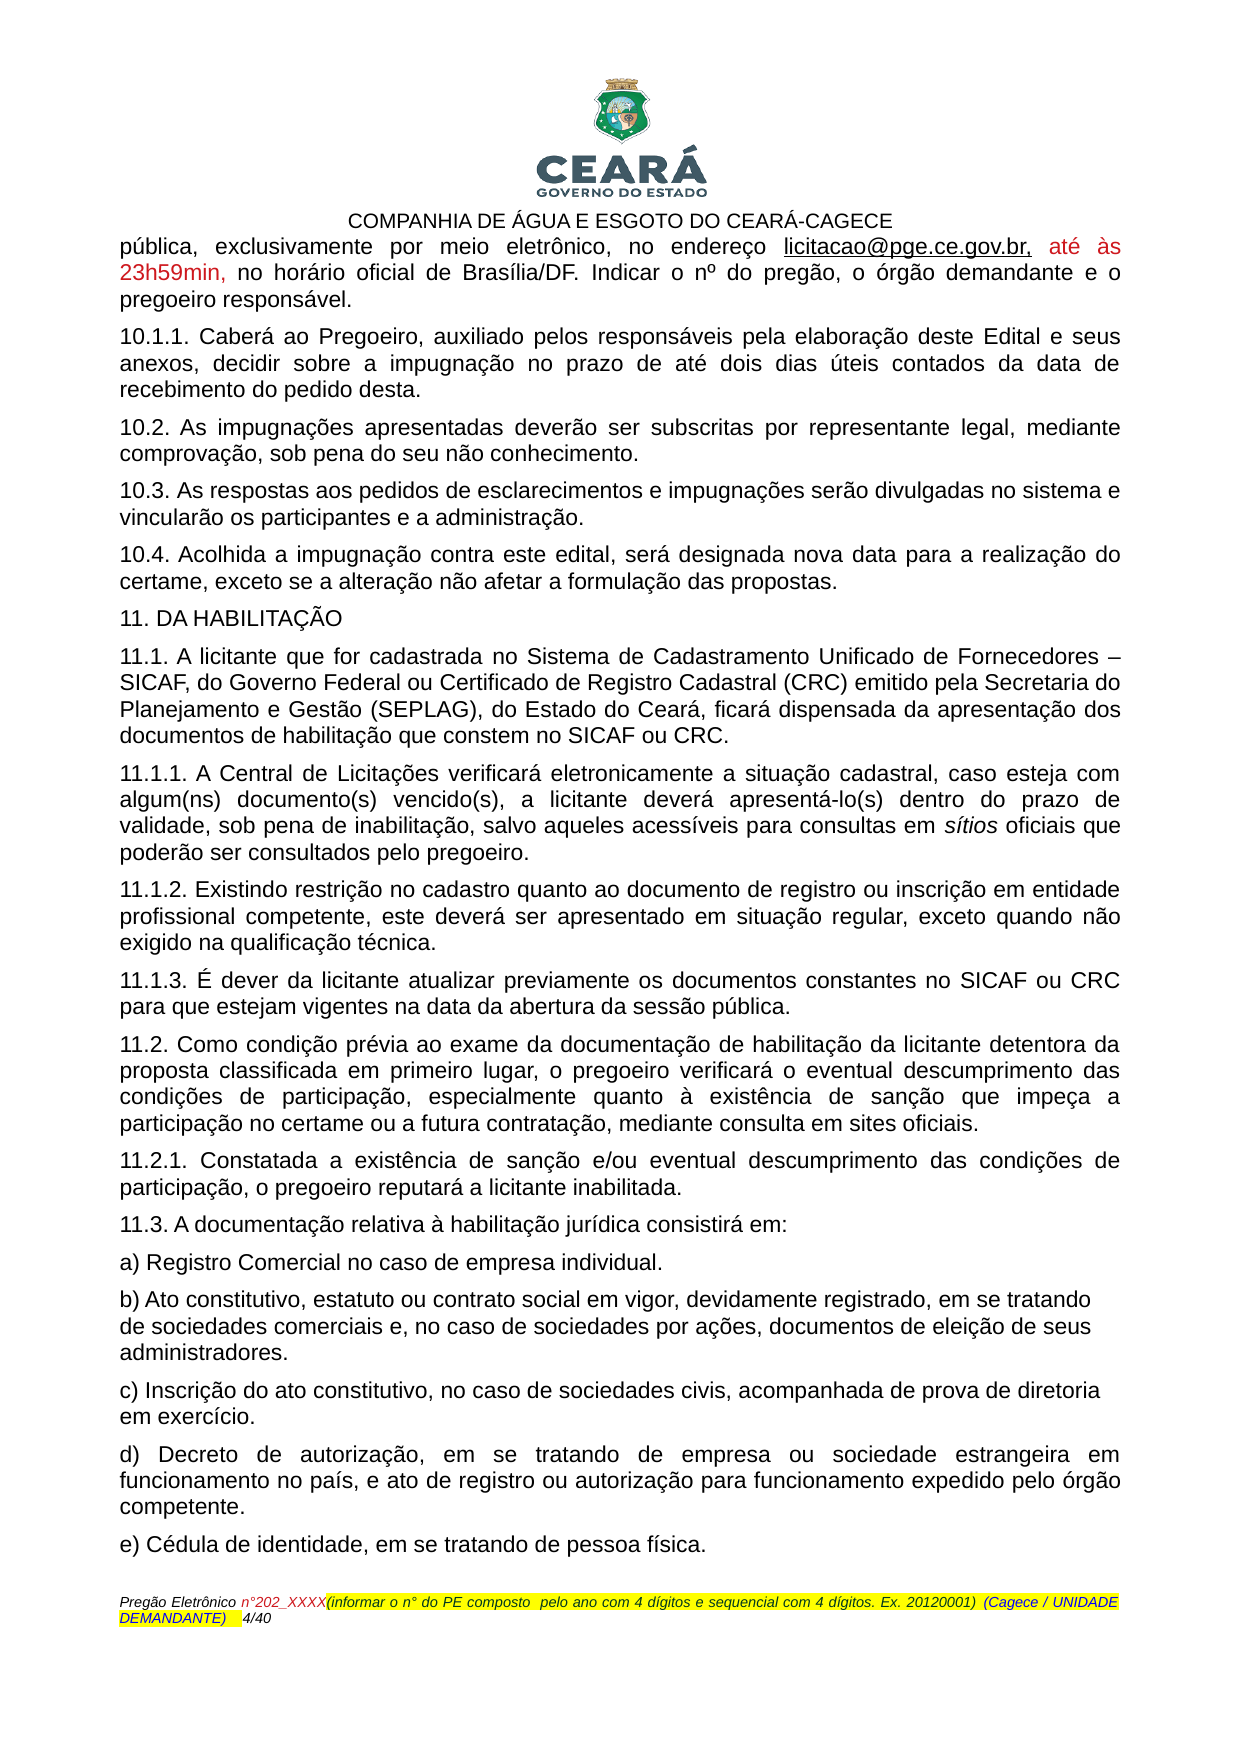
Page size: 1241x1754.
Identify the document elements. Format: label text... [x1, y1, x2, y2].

text 11.2.1. Constatada a existência de sanção e/ou eventual descumprimento das condições de participação, o pregoeiro reputará a licitante inabilitada. [119, 1147, 1121, 1200]
text d) Decreto de autorização, em se tratando de empresa ou sociedade estrangeira em funcionamento no país, e ato de registro ou autorização para funcionamento expedido pelo órgão competente. [119, 1441, 1121, 1520]
text c) Inscrição do ato constitutivo, no caso de sociedades civis, acompanhada de prova de diretoria em exercício. [119, 1377, 1121, 1429]
picture [520, 75, 723, 201]
text 11.1.2. Existindo restrição no cadastro quanto ao documento de registro ou inscrição em entidade profissional competente, este deverá ser apresentado em situação regular, exceto quando não exigido na qualificação técnica. [119, 876, 1121, 955]
list 10.2. As impugnações apresentadas deverão ser subscritas por representante legal, mediante comprovação, sob pena do seu não conhecimento. [119, 413, 1121, 466]
text 11.1.3. É dever da licitante atualizar previamente os documentos constantes no SICAF ou CRC para que estejam vigentes na data da abertura da sessão pública. [119, 967, 1121, 1019]
text a) Registro Comercial no caso de empresa individual. [119, 1249, 1121, 1275]
text pública, exclusivamente por meio eletrônico, no endereço licitacao@pge.ce.gov.br, até às 23h59min, no horário oficial de Brasília/DF. Indicar o nº do pregão, o órgão demandante e o pregoeiro responsável. [119, 233, 1121, 312]
text 11.3. A documentação relativa à habilitação jurídica consistirá em: [119, 1211, 1121, 1237]
text 10.3. As respostas aos pedidos de esclarecimentos e impugnações serão divulgadas no sistema e vincularão os participantes e a administração. [119, 477, 1121, 530]
text 11.1.1. A Central de Licitações verificará eletronicamente a situação cadastral, caso esteja com algum(ns) documento(s) vencido(s), a licitante deverá apresentá-lo(s) dentro do prazo de validade, sob pena de inabilitação, salvo aqueles acessíveis para consultas em sítios oficiais que poderão ser consultados pelo pregoeiro. [119, 759, 1121, 865]
list 10.1.1. Caberá ao Pregoeiro, auxiliado pelos responsáveis pela elaboração deste Edital e seus anexos, decidir sobre a impugnação no prazo de até dois dias úteis contados da data de recebimento do pedido desta. [119, 323, 1121, 402]
text 11. DA HABILITAÇÃO [119, 605, 1121, 632]
text b) Ato constitutivo, estatuto ou contrato social em vigor, devidamente registrado, em se tratando de sociedades comerciais e, no caso de sociedades por ações, documentos de eleição de seus administradores. [119, 1286, 1121, 1365]
text 10.4. Acolhida a impugnação contra este edital, será designada nova data para a realização do certame, exceto se a alteração não afetar a formulação das propostas. [119, 541, 1121, 594]
text 11.2. Como condição prévia ao exame da documentação de habilitação da licitante detentora da proposta classificada em primeiro lugar, o pregoeiro verificará o eventual descumprimento das condições de participação, especialmente quanto à existência de sanção que impeça a participação no certame ou a futura contratação, mediante consulta em sites oficiais. [119, 1031, 1121, 1136]
text e) Cédula de identidade, em se tratando de pessoa física. [119, 1531, 1121, 1557]
text 11.1. A licitante que for cadastrada no Sistema de Cadastramento Unificado de Fornecedores – SICAF, do Governo Federal ou Certificado de Registro Cadastral (CRC) emitido pela Secretaria do Planejamento e Gestão (SEPLAG), do Estado do Ceará, ficará dispensada da apresentação dos documentos de habilitação que constem no SICAF ou CRC. [119, 643, 1121, 748]
